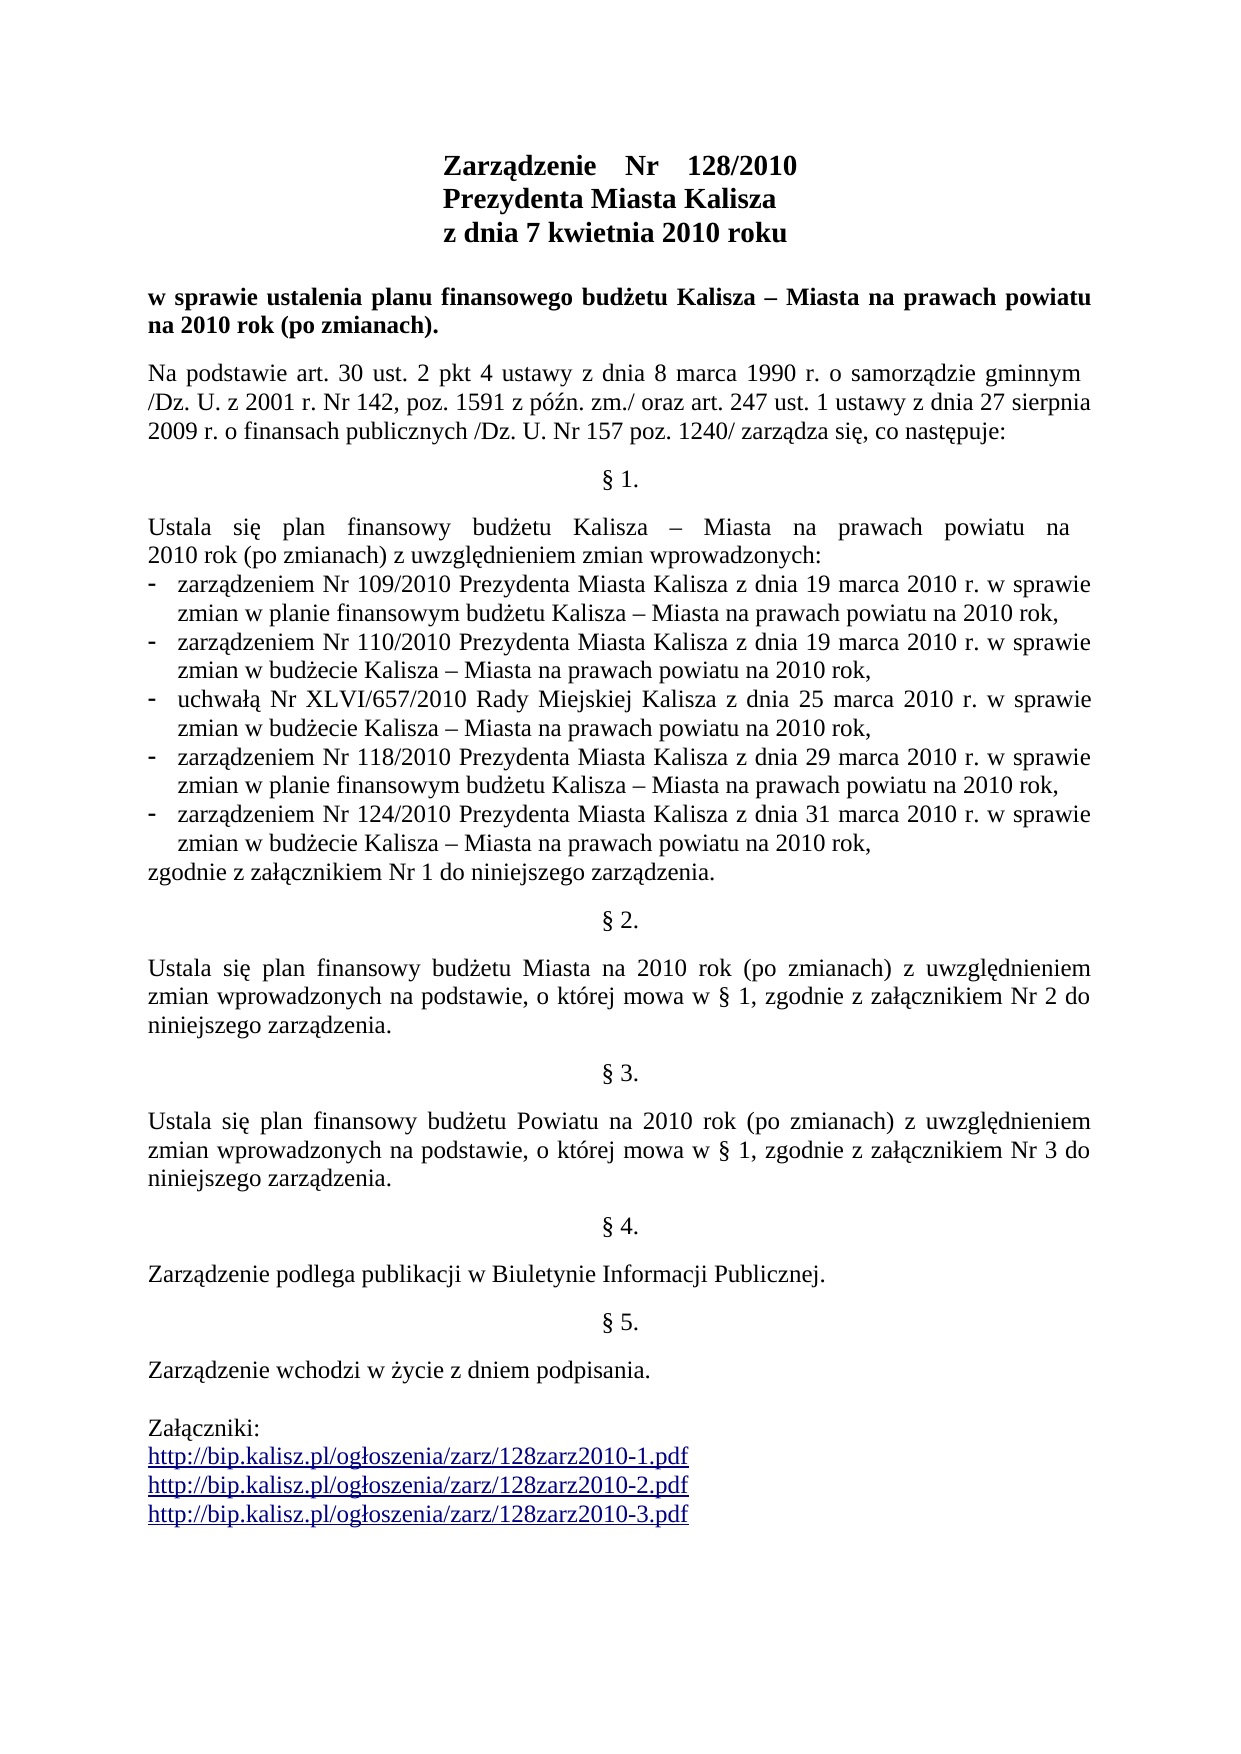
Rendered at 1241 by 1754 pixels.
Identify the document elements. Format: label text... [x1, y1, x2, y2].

text http://bip.kalisz.pl/ogłoszenia/zarz/128zarz2010-1.pdf [148, 1441, 1092, 1470]
list zarządzeniem Nr 109/2010 Prezydenta Miasta Kalisza z dnia 19 marca 2010 r. w sprawie zmian w planie finansowym budżetu Kalisza – Miasta na prawach powiatu na 2010 rok, [148, 569, 1092, 627]
text w sprawie ustalenia planu finansowego budżetu Kalisza – Miasta na prawach powiatu na 2010 rok (po zmianach). [148, 282, 1092, 339]
text Zarządzenie Nr 128/2010 Prezydenta Miasta Kalisza [443, 148, 797, 215]
text zgodnie z załącznikiem Nr 1 do niniejszego zarządzenia. [148, 857, 1092, 886]
list zarządzeniem Nr 118/2010 Prezydenta Miasta Kalisza z dnia 29 marca 2010 r. w sprawie zmian w planie finansowym budżetu Kalisza – Miasta na prawach powiatu na 2010 rok, [148, 742, 1092, 799]
text Załączniki: [148, 1413, 1092, 1441]
text § 3. [148, 1058, 1092, 1087]
list zarządzeniem Nr 110/2010 Prezydenta Miasta Kalisza z dnia 19 marca 2010 r. w sprawie zmian w budżecie Kalisza – Miasta na prawach powiatu na 2010 rok, [148, 627, 1092, 684]
text Na podstawie art. 30 ust. 2 pkt 4 ustawy z dnia 8 marca 1990 r. o samorządzie gminnym /Dz. U. z 2001 r. Nr 142, poz. 1591 z późn. zm./ oraz art. 247 ust. 1 ustawy z dnia 27 sierpnia 2009 r. o finansach publicznych /Dz. U. Nr 157 poz. 1240/ zarządza się, co następuje: [148, 358, 1092, 445]
text Zarządzenie podlega publikacji w Biuletynie Informacji Publicznej. [148, 1259, 1092, 1288]
text Zarządzenie wchodzi w życie z dniem podpisania. [148, 1355, 1092, 1384]
text § 2. [148, 905, 1092, 933]
text Ustala się plan finansowy budżetu Miasta na 2010 rok (po zmianach) z uwzględnieniem zmian wprowadzonych na podstawie, o której mowa w § 1, zgodnie z załącznikiem Nr 2 do niniejszego zarządzenia. [148, 953, 1092, 1039]
text Ustala się plan finansowy budżetu Powiatu na 2010 rok (po zmianach) z uwzględnieniem zmian wprowadzonych na podstawie, o której mowa w § 1, zgodnie z załącznikiem Nr 3 do niniejszego zarządzenia. [148, 1106, 1092, 1192]
text § 4. [148, 1211, 1092, 1240]
text § 5. [148, 1307, 1092, 1336]
list uchwałą Nr XLVI/657/2010 Rady Miejskiej Kalisza z dnia 25 marca 2010 r. w sprawie zmian w budżecie Kalisza – Miasta na prawach powiatu na 2010 rok, [148, 684, 1092, 742]
text Ustala się plan finansowy budżetu Kalisza – Miasta na prawach powiatu na 2010 rok (po zmianach) z uwzględnieniem zmian wprowadzonych: [148, 512, 1092, 569]
text § 1. [148, 464, 1092, 493]
text http://bip.kalisz.pl/ogłoszenia/zarz/128zarz2010-3.pdf [148, 1499, 1092, 1528]
text z dnia 7 kwietnia 2010 roku [443, 215, 916, 248]
list zarządzeniem Nr 124/2010 Prezydenta Miasta Kalisza z dnia 31 marca 2010 r. w sprawie zmian w budżecie Kalisza – Miasta na prawach powiatu na 2010 rok, [148, 799, 1092, 857]
text http://bip.kalisz.pl/ogłoszenia/zarz/128zarz2010-2.pdf [148, 1470, 1092, 1499]
